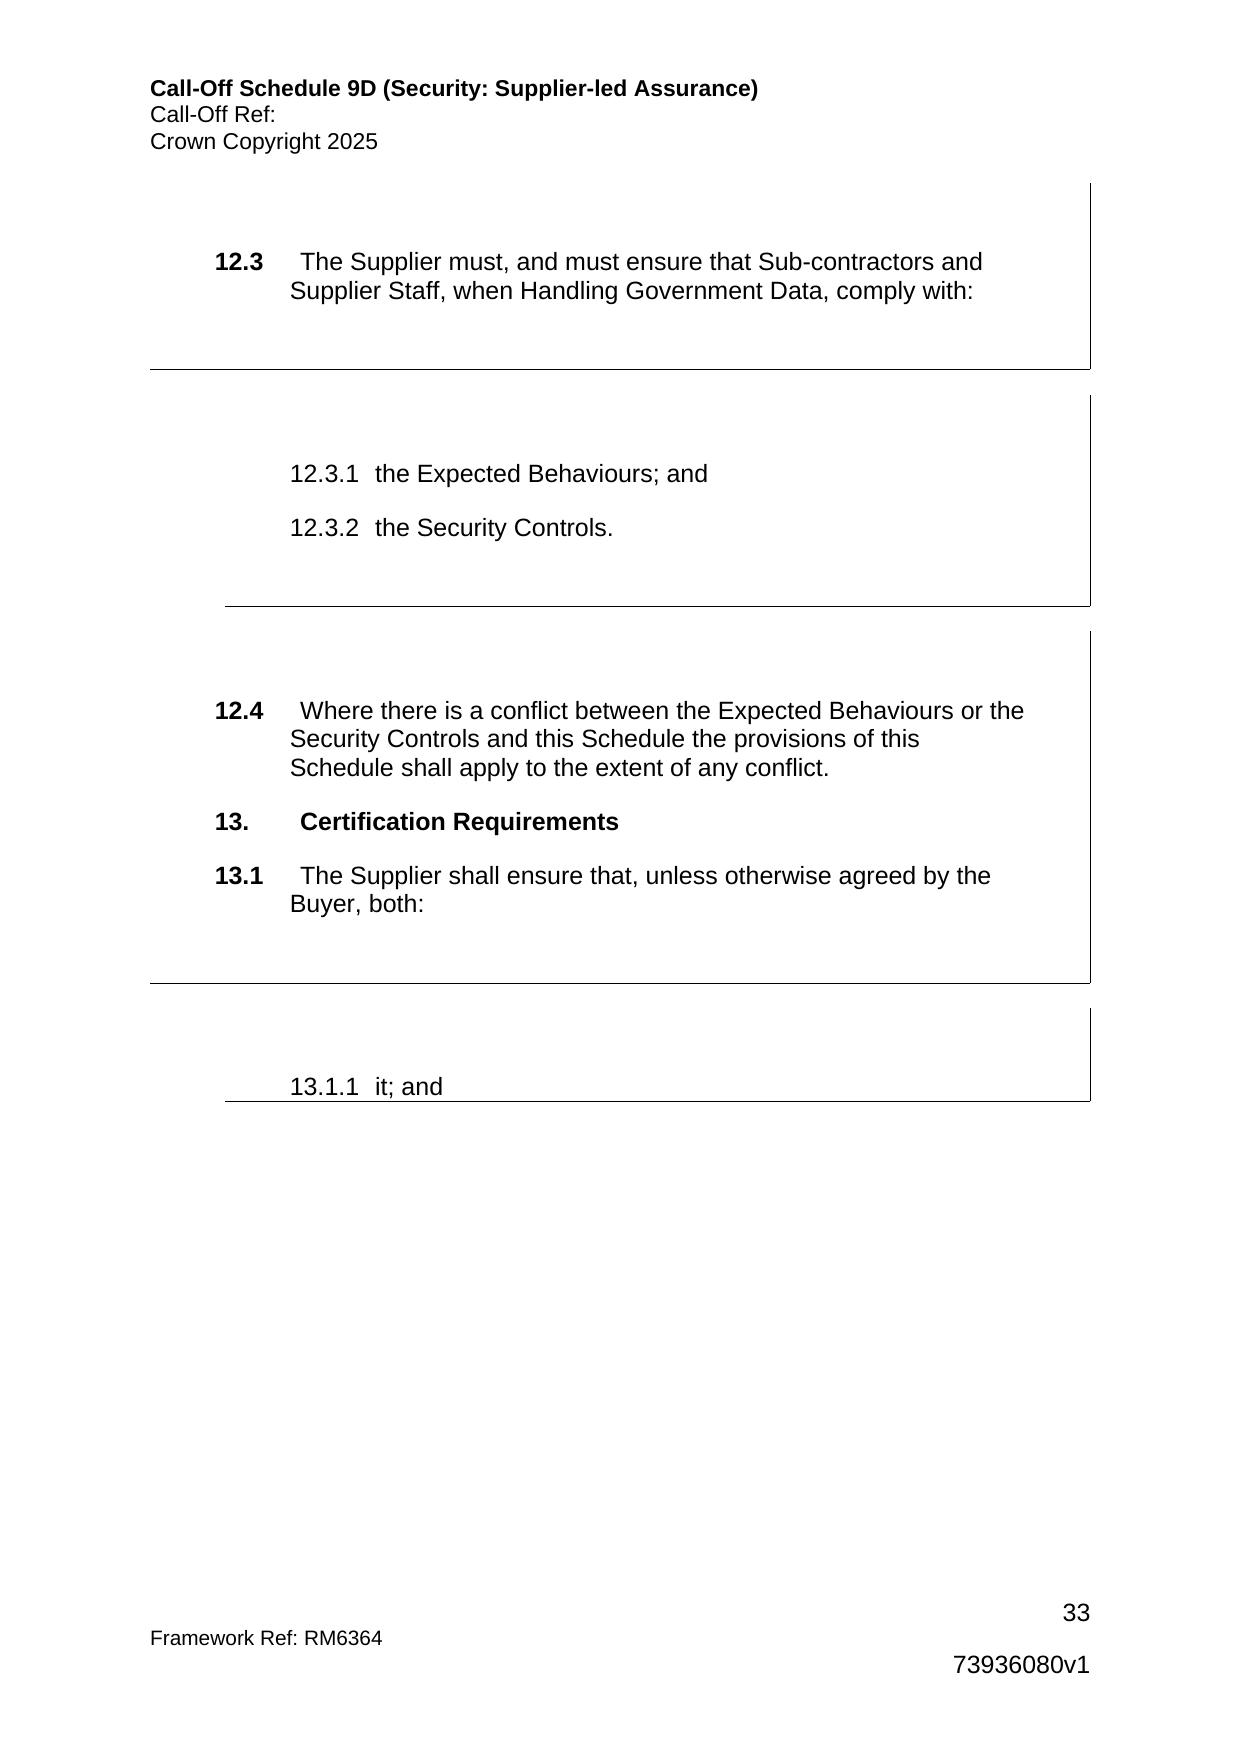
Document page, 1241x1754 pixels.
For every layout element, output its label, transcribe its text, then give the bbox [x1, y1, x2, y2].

subtitle it; and [225, 1008, 1090, 1101]
subtitle Certification Requirements [150, 742, 1090, 796]
subtitle the Security Controls. [225, 448, 1090, 606]
subtitle Where there is a conflict between the Expected Behaviours or the Security Controls and this Schedule the provisions of this Schedule shall apply to the extent of any conflict. [150, 631, 1090, 742]
subtitle the Expected Behaviours; and [225, 394, 1090, 448]
subtitle The Supplier shall ensure that, unless otherwise agreed by the Buyer, both: [150, 796, 1090, 983]
subtitle The Supplier must, and must ensure that Sub-contractors and Supplier Staff, when Handling Government Data, comply with: [150, 183, 1090, 369]
